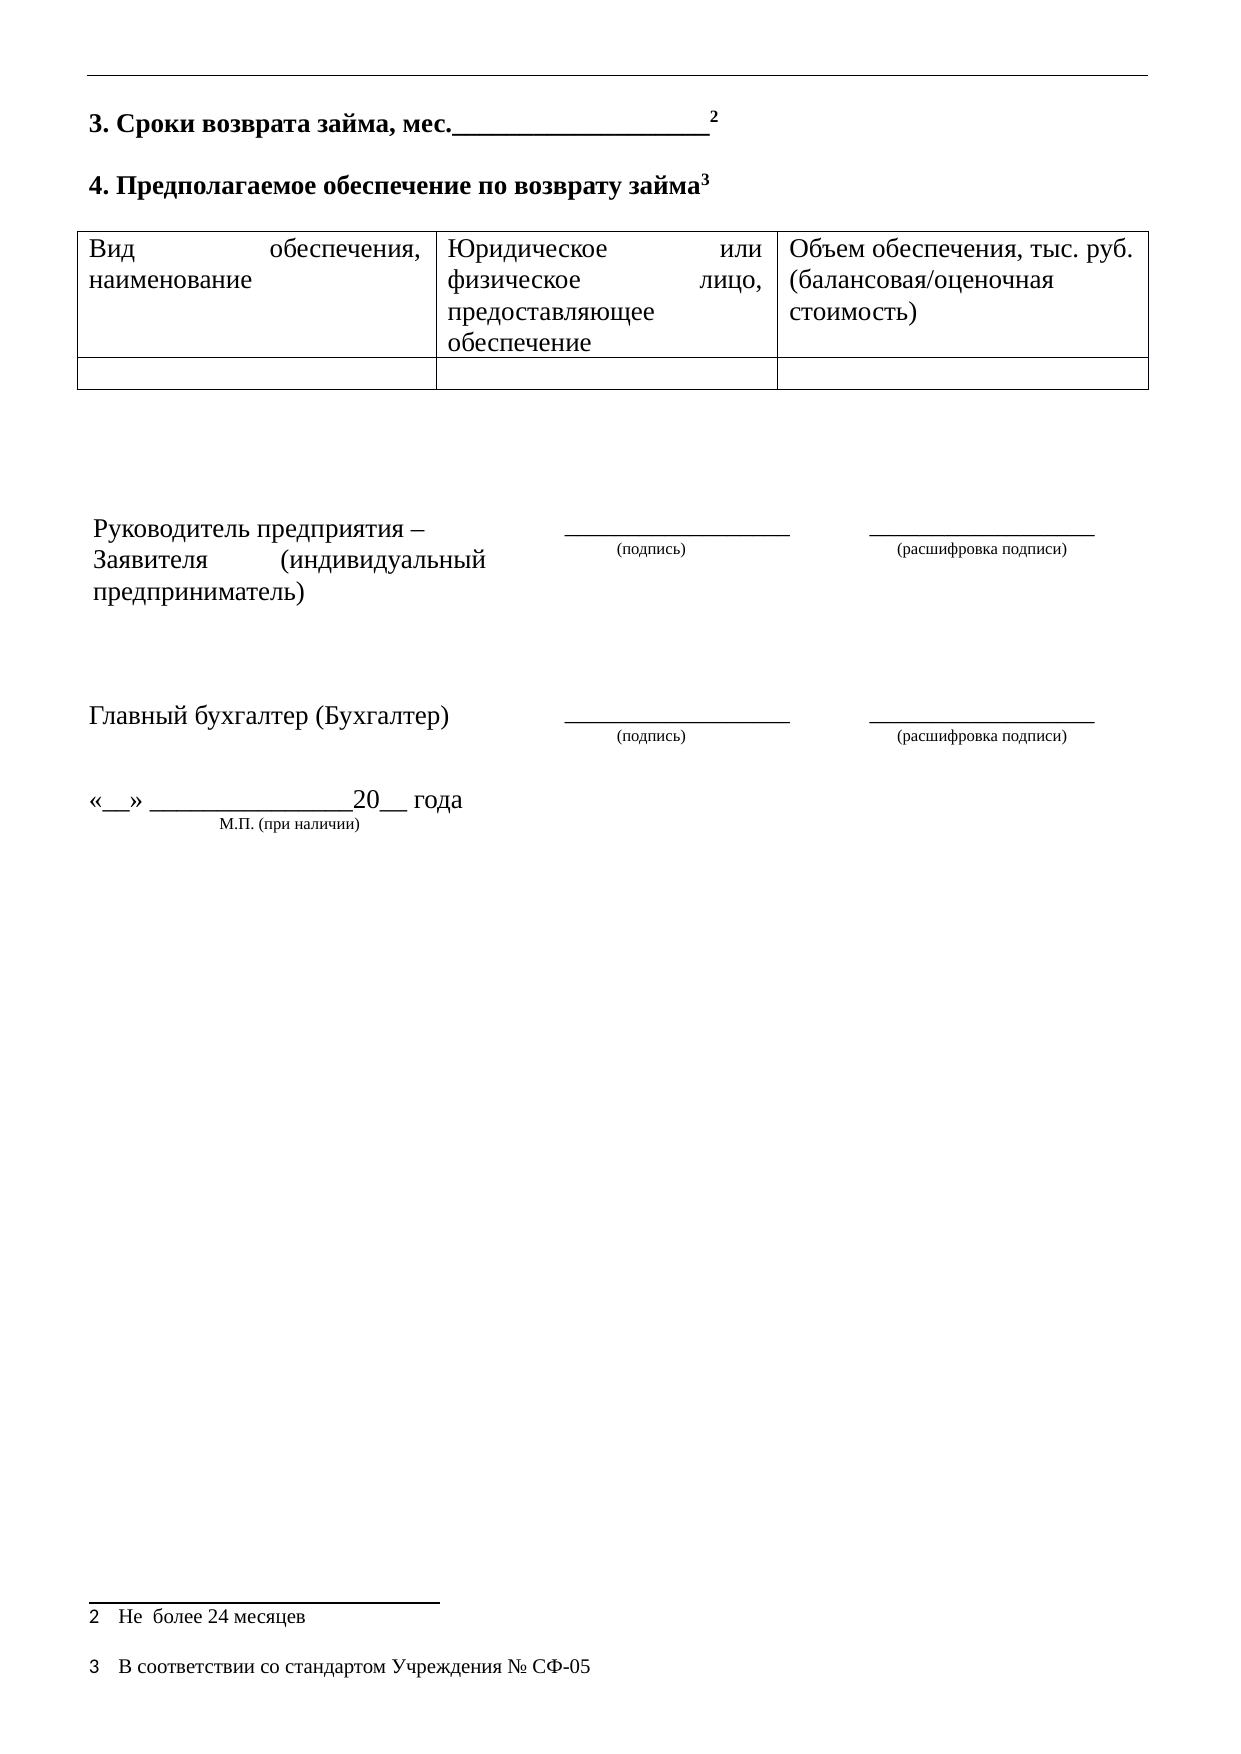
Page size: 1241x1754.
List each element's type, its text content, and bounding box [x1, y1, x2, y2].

table_cell [778, 358, 789, 389]
table_header Вид обеспечения, наименование [78, 232, 436, 357]
table_header Объем обеспечения, тыс. руб. (балансовая/оценочная стоимость) [778, 232, 1148, 357]
table_cell [437, 358, 447, 389]
table_header Юридическое или физическое лицо, предоставляющее обеспечение [437, 232, 447, 357]
table_header __________________ (расшифровка подписи) [801, 481, 1163, 668]
table_cell [421, 358, 436, 389]
table_cell [1133, 358, 1148, 389]
table_cell «__» _______________20__ года М.П. (при наличии) [78, 754, 501, 843]
table_cell [801, 754, 1163, 843]
table_cell __________________ (подпись) [501, 668, 801, 754]
table_cell __________________ (расшифровка подписи) [801, 668, 1163, 754]
text 4. Предполагаемое обеспечение по возврату займа [89, 169, 1147, 200]
table_cell [762, 358, 777, 389]
table_cell [501, 754, 801, 843]
text 3. Сроки возврата займа, мес.___________________ [89, 107, 1152, 138]
text Не более 24 месяцев [89, 1603, 1152, 1629]
table_cell [78, 358, 89, 389]
table_header Юридическое или физическое лицо, предоставляющее обеспечение [762, 232, 777, 357]
text В соответствии со стандартом Учреждения № СФ-05 [89, 1653, 1152, 1679]
table_header __________________ (подпись) [501, 481, 801, 668]
table_header Руководитель предприятия – Заявителя (индивидуальный предприниматель) [78, 481, 501, 668]
table_cell Главный бухгалтер (Бухгалтер) [78, 668, 501, 754]
